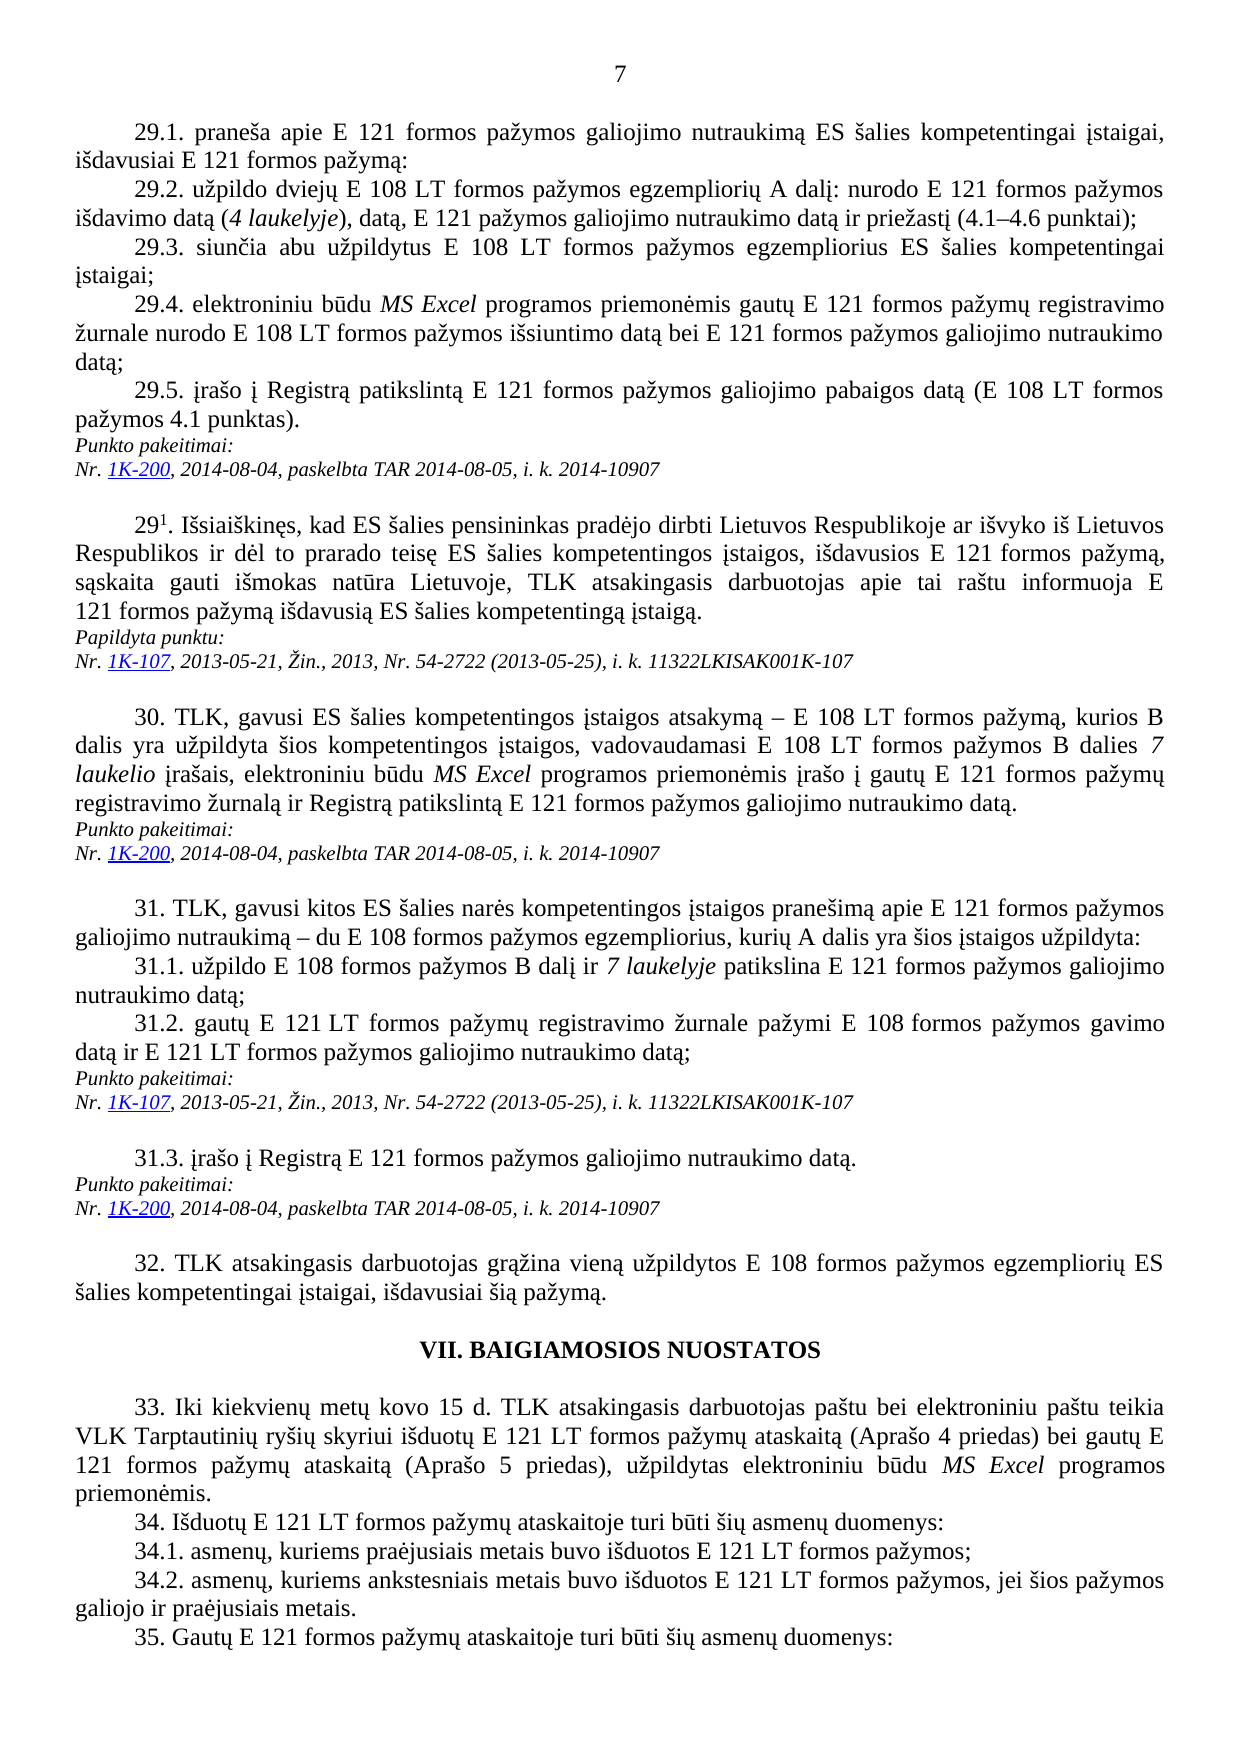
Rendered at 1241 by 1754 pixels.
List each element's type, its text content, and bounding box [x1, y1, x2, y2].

text 29.5. įrašo į Registrą patikslintą E 121 formos pažymos galiojimo pabaigos datą (E 108 LT formos pažymos 4.1 punktas). [75, 375, 1165, 433]
text Punkto pakeitimai: [75, 1172, 1165, 1196]
text 33. Iki kiekvienų metų kovo 15 d. TLK atsakingasis darbuotojas paštu bei elektroniniu paštu teikia VLK Tarptautinių ryšių skyriui išduotų E 121 LT formos pažymų ataskaitą (Aprašo 4 priedas) bei gautų E 121 formos pažymų ataskaitą (Aprašo 5 priedas), užpildytas elektroniniu būdu MS Excel programos priemonėmis. [75, 1392, 1165, 1507]
text 31. TLK, gavusi kitos ES šalies narės kompetentingos įstaigos pranešimą apie E 121 formos pažymos galiojimo nutraukimą – du E 108 formos pažymos egzempliorius, kurių A dalis yra šios įstaigos užpildyta: [75, 893, 1165, 951]
text 31.1. užpildo E 108 formos pažymos B dalį ir 7 laukelyje patikslina E 121 formos pažymos galiojimo nutraukimo datą; [75, 951, 1165, 1008]
text 34. Išduotų E 121 LT formos pažymų ataskaitoje turi būti šių asmenų duomenys: [75, 1507, 1165, 1536]
text Nr. 1K-200, 2014-08-04, paskelbta TAR 2014-08-05, i. k. 2014-10907 [75, 457, 1165, 481]
text 31.3. įrašo į Registrą E 121 formos pažymos galiojimo nutraukimo datą. [134, 1143, 1165, 1172]
text 29.1. praneša apie E 121 formos pažymos galiojimo nutraukimą ES šalies kompetentingai įstaigai, išdavusiai E 121 formos pažymą: [75, 117, 1165, 174]
text 29.4. elektroniniu būdu MS Excel programos priemonėmis gautų E 121 formos pažymų registravimo žurnale nurodo E 108 LT formos pažymos išsiuntimo datą bei E 121 formos pažymos galiojimo nutraukimo datą; [75, 289, 1165, 375]
text 35. Gautų E 121 formos pažymų ataskaitoje turi būti šių asmenų duomenys: [75, 1622, 1165, 1651]
text Nr. 1K-107, 2013-05-21, Žin., 2013, Nr. 54-2722 (2013-05-25), i. k. 11322LKISAK001K-107 [75, 1090, 1165, 1114]
text 34.1. asmenų, kuriems praėjusiais metais buvo išduotos E 121 LT formos pažymos; [75, 1536, 1165, 1565]
text Nr. 1K-107, 2013-05-21, Žin., 2013, Nr. 54-2722 (2013-05-25), i. k. 11322LKISAK001K-107 [75, 649, 1165, 673]
text VII. BAIGIAMOSIOS NUOSTATOS [75, 1335, 1165, 1363]
text Punkto pakeitimai: [75, 433, 1165, 457]
text 32. TLK atsakingasis darbuotojas grąžina vieną užpildytos E 108 formos pažymos egzempliorių ES šalies kompetentingai įstaigai, išdavusiai šią pažymą. [75, 1248, 1165, 1306]
text 30. TLK, gavusi ES šalies kompetentingos įstaigos atsakymą – E 108 LT formos pažymą, kurios B dalis yra užpildyta šios kompetentingos įstaigos, vadovaudamasi E 108 LT formos pažymos B dalies 7 laukelio įrašais, elektroniniu būdu MS Excel programos priemonėmis įrašo į gautų E 121 formos pažymų registravimo žurnalą ir Registrą patikslintą E 121 formos pažymos galiojimo nutraukimo datą. [75, 702, 1165, 817]
text 34.2. asmenų, kuriems ankstesniais metais buvo išduotos E 121 LT formos pažymos, jei šios pažymos galiojo ir praėjusiais metais. [75, 1565, 1165, 1622]
text Nr. 1K-200, 2014-08-04, paskelbta TAR 2014-08-05, i. k. 2014-10907 [75, 841, 1165, 865]
text 291. Išsiaiškinęs, kad ES šalies pensininkas pradėjo dirbti Lietuvos Respublikoje ar išvyko iš Lietuvos Respublikos ir dėl to prarado teisę ES šalies kompetentingos įstaigos, išdavusios E 121 formos pažymą, sąskaita gauti išmokas natūra Lietuvoje, TLK atsakingasis darbuotojas apie tai raštu informuoja E 121 formos pažymą išdavusią ES šalies kompetentingą įstaigą. [75, 510, 1165, 625]
text Nr. 1K-200, 2014-08-04, paskelbta TAR 2014-08-05, i. k. 2014-10907 [75, 1196, 1165, 1220]
text 29.3. siunčia abu užpildytus E 108 LT formos pažymos egzempliorius ES šalies kompetentingai įstaigai; [75, 232, 1165, 289]
text Punkto pakeitimai: [75, 817, 1165, 841]
text 29.2. užpildo dviejų E 108 LT formos pažymos egzempliorių A dalį: nurodo E 121 formos pažymos išdavimo datą (4 laukelyje), datą, E 121 pažymos galiojimo nutraukimo datą ir priežastį (4.1–4.6 punktai); [75, 174, 1165, 232]
text Papildyta punktu: [75, 625, 1165, 649]
text 31.2. gautų E 121 LT formos pažymų registravimo žurnale pažymi E 108 formos pažymos gavimo datą ir E 121 LT formos pažymos galiojimo nutraukimo datą; [75, 1008, 1165, 1066]
text Punkto pakeitimai: [75, 1066, 1165, 1090]
